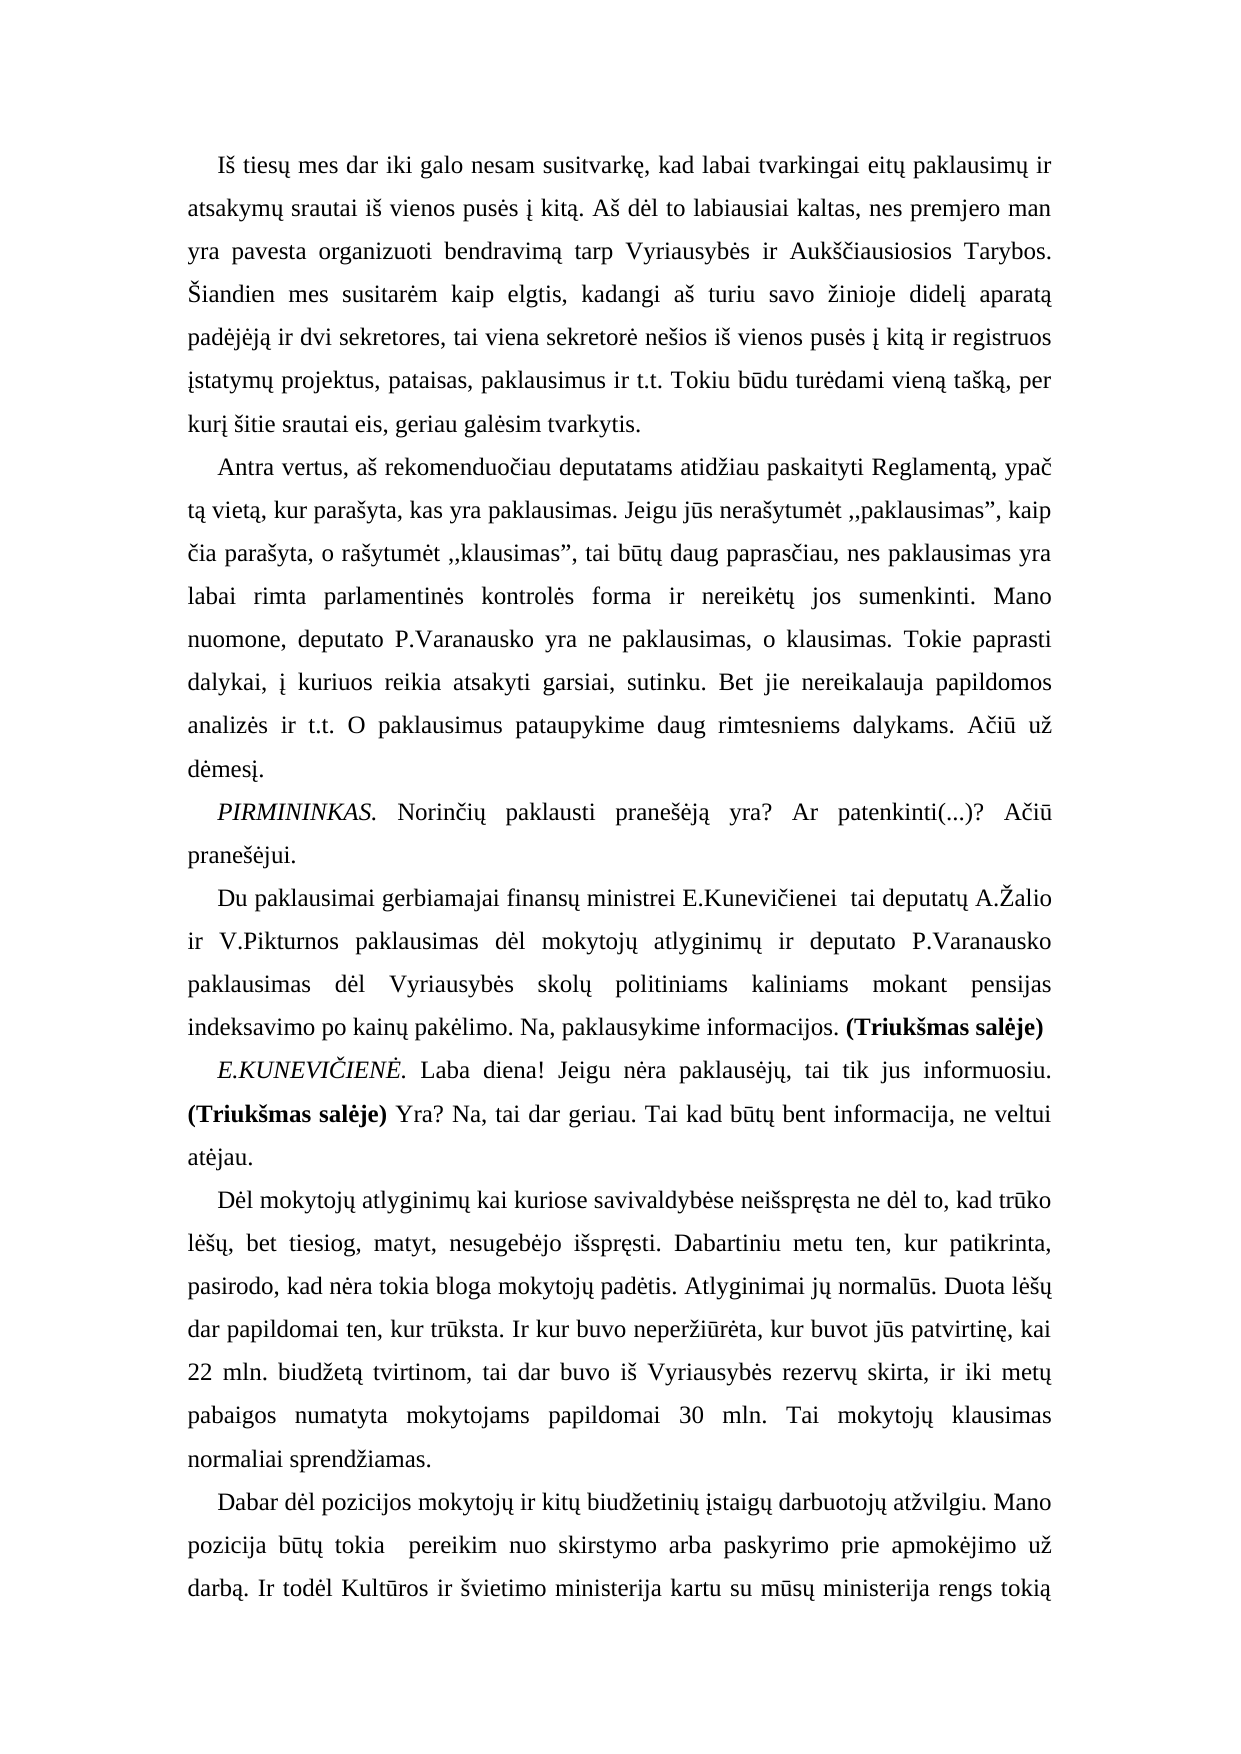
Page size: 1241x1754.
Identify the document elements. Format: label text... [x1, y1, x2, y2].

text Du paklausimai gerbiamajai finansų ministrei E.Kunevičienei tai deputatų A.Žalio ir V.Pikturnos paklausimas dėl mokytojų atlyginimų ir deputato P.Varanausko paklausimas dėl Vyriausybės skolų politiniams kaliniams mokant pensijas indeksavimo po kainų pakėlimo. Na, paklausykime informacijos. (Triukšmas salėje) [187, 883, 1053, 1041]
text Dėl mokytojų atlyginimų kai kuriose savivaldybėse neišspręsta ne dėl to, kad trūko lėšų, bet tiesiog, matyt, nesugebėjo išspręsti. Dabartiniu metu ten, kur patikrinta, pasirodo, kad nėra tokia bloga mokytojų padėtis. Atlyginimai jų normalūs. Duota lėšų dar papildomai ten, kur trūksta. Ir kur buvo neperžiūrėta, kur buvot jūs patvirtinę, kai 22 mln. biudžetą tvirtinom, tai dar buvo iš Vyriausybės rezervų skirta, ir iki metų pabaigos numatyta mokytojams papildomai 30 mln. Tai mokytojų klausimas normaliai sprendžiamas. [187, 1185, 1053, 1472]
text Antra vertus, aš rekomenduočiau deputatams atidžiau paskaityti Reglamentą, ypač tą vietą, kur parašyta, kas yra paklausimas. Jeigu jūs nerašytumėt ,,paklausimas”, kaip čia parašyta, o rašytumėt ,,klausimas”, tai būtų daug paprasčiau, nes paklausimas yra labai rimta parlamentinės kontrolės forma ir nereikėtų jos sumenkinti. Mano nuomone, deputato P.Varanausko yra ne paklausimas, o klausimas. Tokie paprasti dalykai, į kuriuos reikia atsakyti garsiai, sutinku. Bet jie nereikalauja papildomos analizės ir t.t. O paklausimus pataupykime daug rimtesniems dalykams. Ačiū už dėmesį. [187, 452, 1053, 782]
text PIRMININKAS. Norinčių paklausti pranešėją yra? Ar patenkinti(...)? Ačiū pranešėjui. [187, 797, 1053, 869]
text Dabar dėl pozicijos mokytojų ir kitų biudžetinių įstaigų darbuotojų atžvilgiu. Mano pozicija būtų tokia pereikim nuo skirstymo arba paskyrimo prie apmokėjimo už darbą. Ir todėl Kultūros ir švietimo ministerija kartu su mūsų ministerija rengs tokią [187, 1487, 1053, 1602]
text E.KUNEVIČIENĖ. Laba diena! Jeigu nėra paklausėjų, tai tik jus informuosiu. (Triukšmas salėje) Yra? Na, tai dar geriau. Tai kad būtų bent informacija, ne veltui atėjau. [187, 1056, 1053, 1171]
text Iš tiesų mes dar iki galo nesam susitvarkę, kad labai tvarkingai eitų paklausimų ir atsakymų srautai iš vienos pusės į kitą. Aš dėl to labiausiai kaltas, nes premjero man yra pavesta organizuoti bendravimą tarp Vyriausybės ir Aukščiausiosios Tarybos. Šiandien mes susitarėm kaip elgtis, kadangi aš turiu savo žinioje didelį aparatą padėjėją ir dvi sekretores, tai viena sekretorė nešios iš vienos pusės į kitą ir registruos įstatymų projektus, pataisas, paklausimus ir t.t. Tokiu būdu turėdami vieną tašką, per kurį šitie srautai eis, geriau galėsim tvarkytis. [187, 150, 1053, 437]
